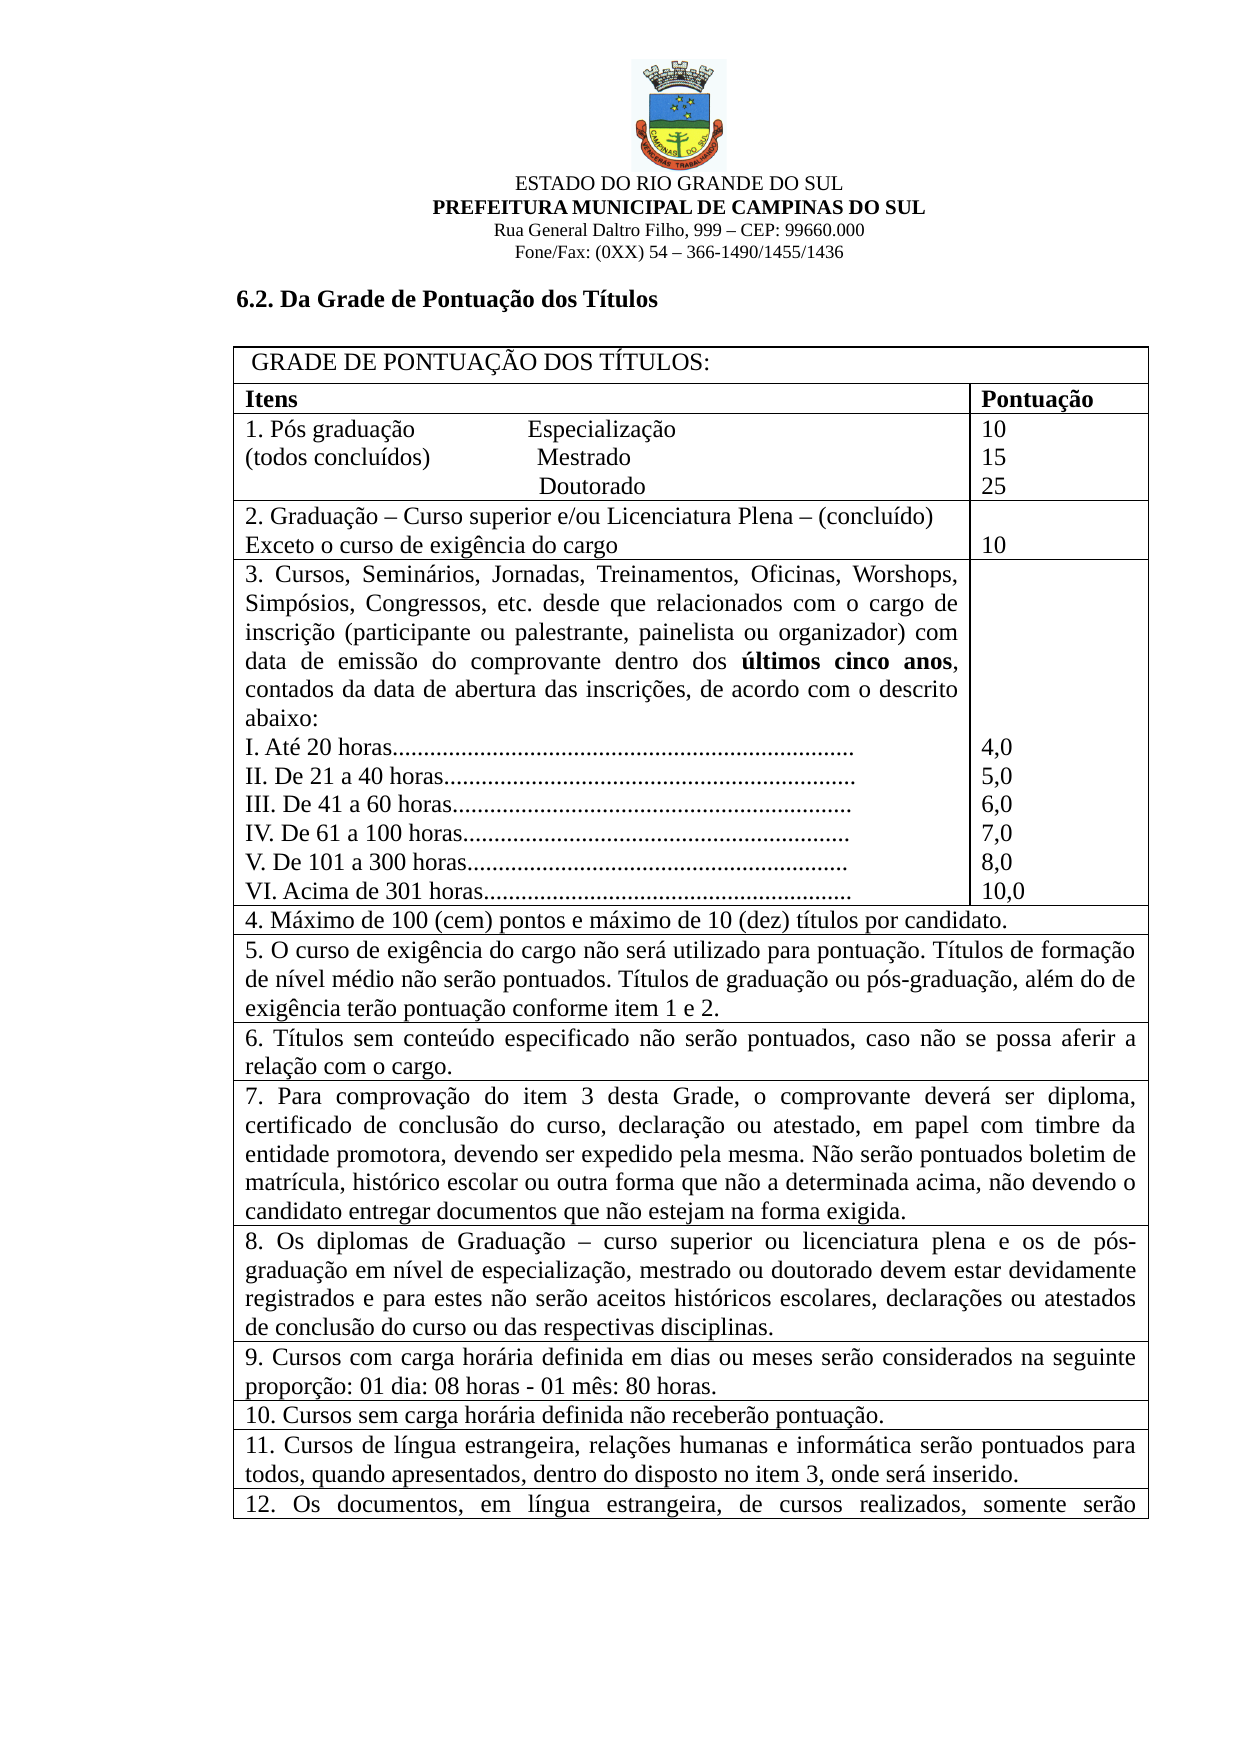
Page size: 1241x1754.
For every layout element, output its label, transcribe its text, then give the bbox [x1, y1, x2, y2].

table_cell 12. Os documentos, em língua estrangeira, de cursos realizados, somente serão [234, 1489, 1148, 1518]
table_cell 4. Máximo de 100 (cem) pontos e máximo de 10 (dez) títulos por candidato. [234, 906, 1148, 934]
table_cell Pontuação [971, 384, 1148, 413]
table_header GRADE DE PONTUAÇÃO DOS TÍTULOS: [234, 348, 1148, 383]
table_cell 2. Graduação – Curso superior e/ou Licenciatura Plena – (concluído) Exceto o curso de exigência do cargo [234, 501, 969, 558]
table_cell 1. Pós graduação Especialização (todos concluídos) Mestrado Doutorado [234, 414, 969, 500]
table_cell 4,0 5,0 6,0 7,0 8,0 10,0 [971, 560, 1148, 904]
table_cell 9. Cursos com carga horária definida em dias ou meses serão considerados na seguinte proporção: 01 dia: 08 horas - 01 mês: 80 horas. [234, 1342, 1148, 1399]
table_cell 11. Cursos de língua estrangeira, relações humanas e informática serão pontuados para todos, quando apresentados, dentro do disposto no item 3, onde será inserido. [234, 1430, 1148, 1488]
table_cell 5. O curso de exigência do cargo não será utilizado para pontuação. Títulos de formação de nível médio não serão pontuados. Títulos de graduação ou pós-graduação, além do de exigência terão pontuação conforme item 1 e 2. [234, 935, 1148, 1022]
table_cell 8. Os diplomas de Graduação – curso superior ou licenciatura plena e os de pós-graduação em nível de especialização, mestrado ou doutorado devem estar devidamente registrados e para estes não serão aceitos históricos escolares, declarações ou atestados de conclusão do curso ou das respectivas disciplinas. [234, 1226, 1148, 1341]
table_cell 10 15 25 [971, 414, 1148, 500]
text 6.2. Da Grade de Pontuação dos Títulos [236, 284, 1122, 313]
table_cell 6. Títulos sem conteúdo especificado não serão pontuados, caso não se possa aferir a relação com o cargo. [234, 1023, 1148, 1080]
table_cell 7. Para comprovação do item 3 desta Grade, o comprovante deverá ser diploma, certificado de conclusão do curso, declaração ou atestado, em papel com timbre da entidade promotora, devendo ser expedido pela mesma. Não serão pontuados boletim de matrícula, histórico escolar ou outra forma que não a determinada acima, não devendo o candidato entregar documentos que não estejam na forma exigida. [234, 1081, 1148, 1225]
table_cell Itens [234, 384, 969, 413]
table_cell 10 [971, 501, 1148, 558]
table_cell 10. Cursos sem carga horária definida não receberão pontuação. [234, 1401, 1148, 1429]
table_cell 3. Cursos, Seminários, Jornadas, Treinamentos, Oficinas, Worshops, Simpósios, Congressos, etc. desde que relacionados com o cargo de inscrição (participante ou palestrante, painelista ou organizador) com data de emissão do comprovante dentro dos últimos cinco anos, contados da data de abertura das inscrições, de acordo com o descrito abaixo: I. Até 20 horas.......................................................................... II. De 21 a 40 horas.................................................................. III. De 41 a 60 horas................................................................ IV. De 61 a 100 horas.............................................................. V. De 101 a 300 horas............................................................. VI. Acima de 301 horas........................................................... [234, 560, 969, 904]
